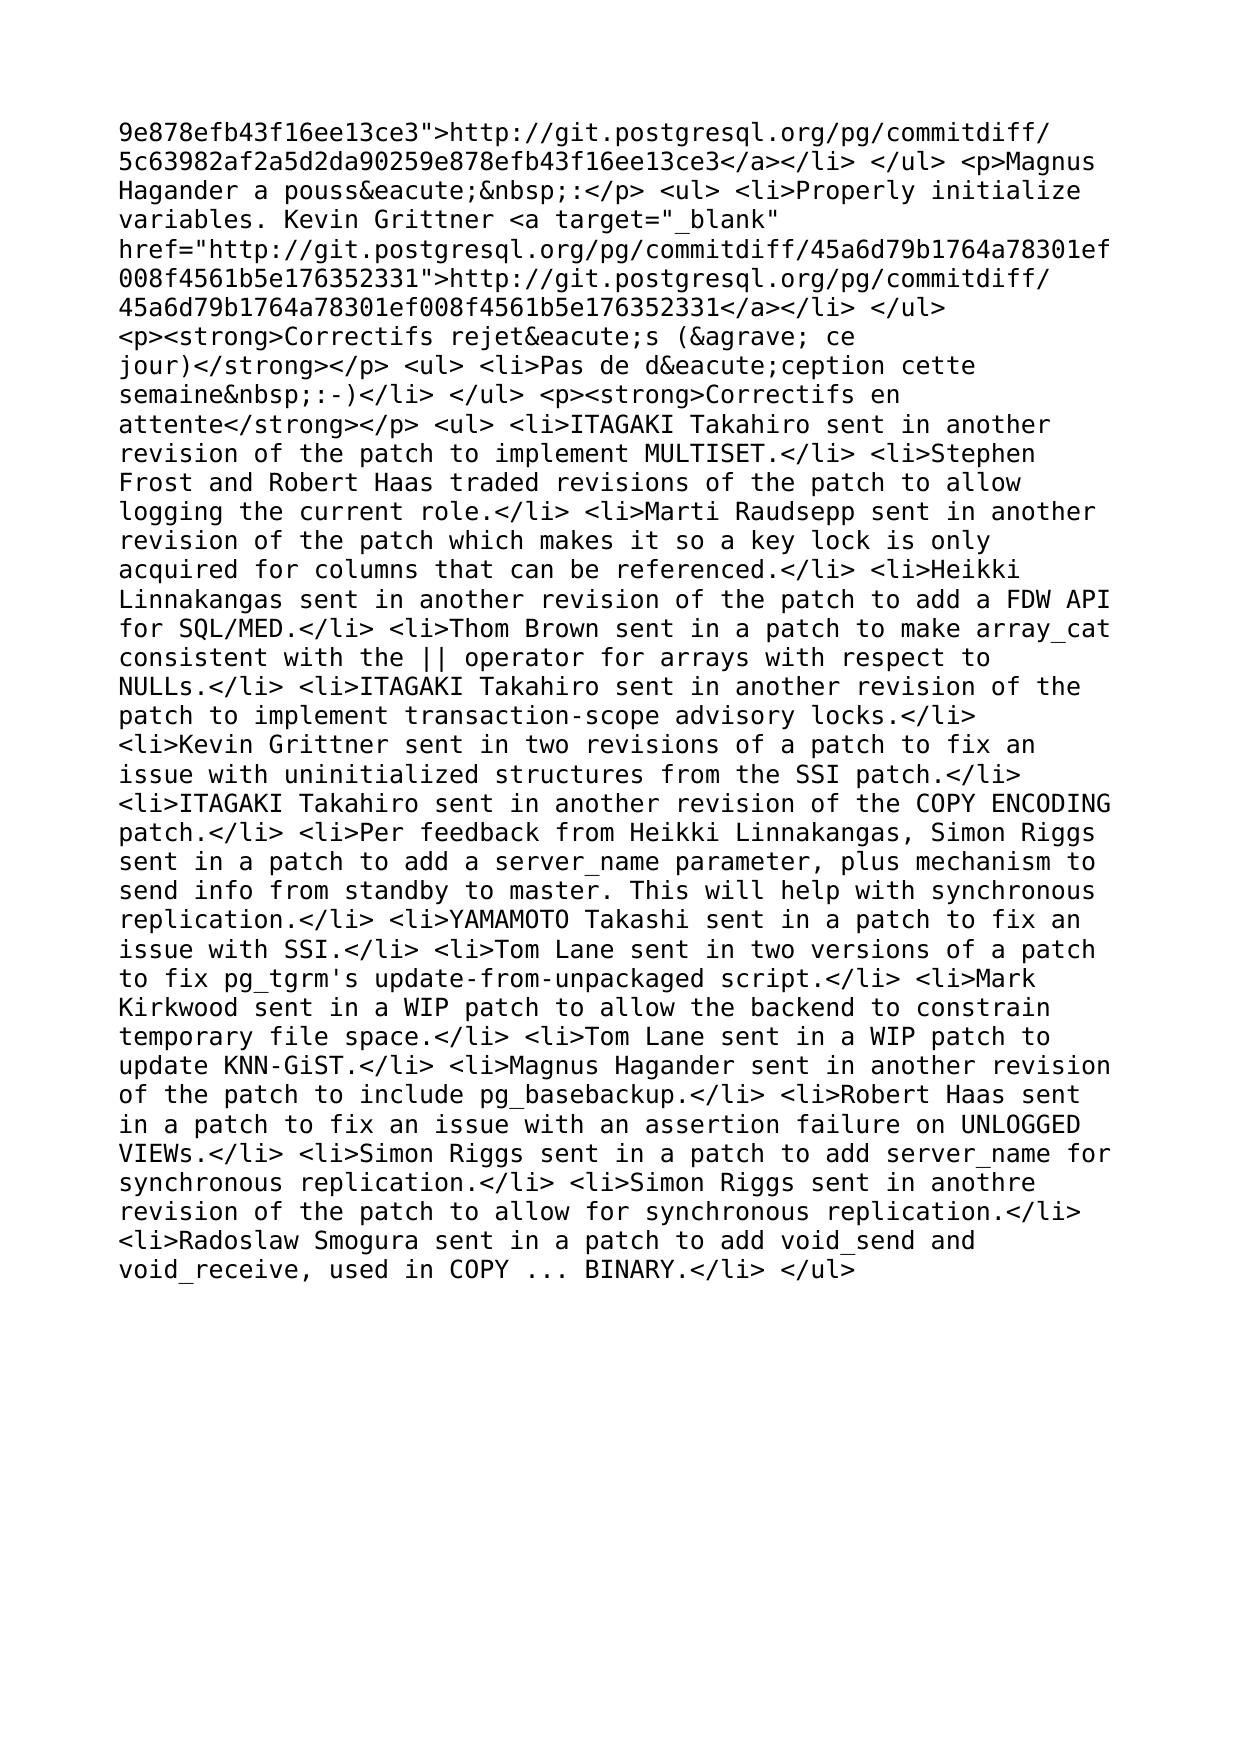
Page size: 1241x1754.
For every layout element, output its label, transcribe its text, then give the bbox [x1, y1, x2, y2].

text 9e878efb43f16ee13ce3">http://git.postgresql.org/pg/commitdiff/5c63982af2a5d2da90259e878efb43f16ee13ce3</a></li> </ul> <p>Magnus Hagander a pouss&eacute;&nbsp;:</p> <ul> <li>Properly initialize variables. Kevin Grittner <a target="_blank" href="http://git.postgresql.org/pg/commitdiff/45a6d79b1764a78301ef008f4561b5e176352331">http://git.postgresql.org/pg/commitdiff/45a6d79b1764a78301ef008f4561b5e176352331</a></li> </ul> <p><strong>Correctifs rejet&eacute;s (&agrave; ce jour)</strong></p> <ul> <li>Pas de d&eacute;ception cette semaine&nbsp;:-)</li> </ul> <p><strong>Correctifs en attente</strong></p> <ul> <li>ITAGAKI Takahiro sent in another revision of the patch to implement MULTISET.</li> <li>Stephen Frost and Robert Haas traded revisions of the patch to allow logging the current role.</li> <li>Marti Raudsepp sent in another revision of the patch which makes it so a key lock is only acquired for columns that can be referenced.</li> <li>Heikki Linnakangas sent in another revision of the patch to add a FDW API for SQL/MED.</li> <li>Thom Brown sent in a patch to make array_cat consistent with the || operator for arrays with respect to NULLs.</li> <li>ITAGAKI Takahiro sent in another revision of the patch to implement transaction-scope advisory locks.</li> <li>Kevin Grittner sent in two revisions of a patch to fix an issue with uninitialized structures from the SSI patch.</li> <li>ITAGAKI Takahiro sent in another revision of the COPY ENCODING patch.</li> <li>Per feedback from Heikki Linnakangas, Simon Riggs sent in a patch to add a server_name parameter, plus mechanism to send info from standby to master. This will help with synchronous replication.</li> <li>YAMAMOTO Takashi sent in a patch to fix an issue with SSI.</li> <li>Tom Lane sent in two versions of a patch to fix pg_tgrm's update-from-unpackaged script.</li> <li>Mark Kirkwood sent in a WIP patch to allow the backend to constrain temporary file space.</li> <li>Tom Lane sent in a WIP patch to update KNN-GiST.</li> <li>Magnus Hagander sent in another revision of the patch to include pg_basebackup.</li> <li>Robert Haas sent in a patch to fix an issue with an assertion failure on UNLOGGED VIEWs.</li> <li>Simon Riggs sent in a patch to add server_name for synchronous replication.</li> <li>Simon Riggs sent in anothre revision of the patch to allow for synchronous replication.</li> <li>Radoslaw Smogura sent in a patch to add void_send and void_receive, used in COPY ... BINARY.</li> </ul> [118, 118, 1122, 1285]
